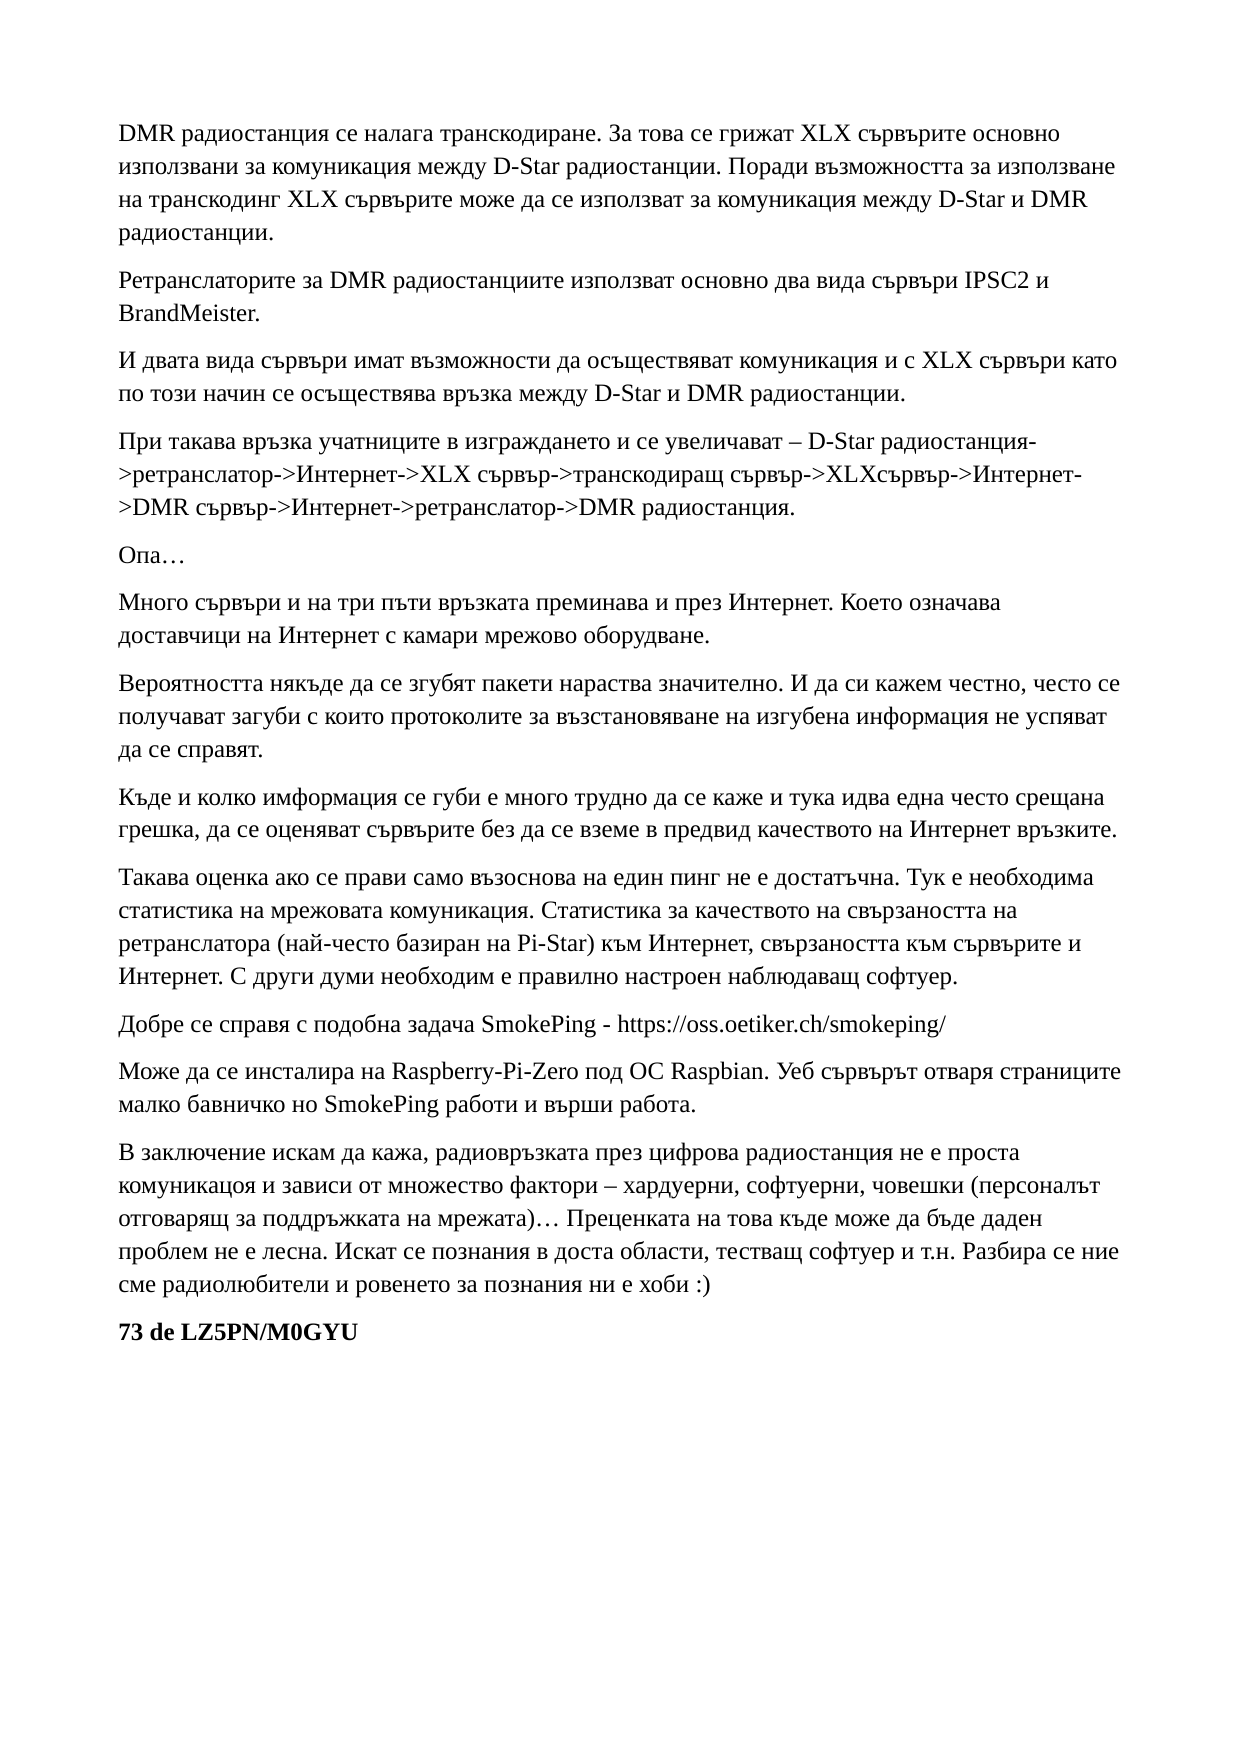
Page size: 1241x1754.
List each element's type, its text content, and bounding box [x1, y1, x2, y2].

text Може да се инсталира на Raspberry-Pi-Zero под ОС Raspbian. Уеб сървърът отваря страниците малко бавничко но SmokePing работи и върши работа. [118, 1056, 1122, 1118]
text В заключение искам да кажа, радиовръзката през цифрова радиостанция не е проста комуникацоя и зависи от множество фактори – хардуерни, софтуерни, човешки (персоналът отговарящ за поддръжката на мрежата)… Преценката на това къде може да бъде даден проблем не е лесна. Искат се познания в доста области, тестващ софтуер и т.н. Разбира се ние сме радиолюбители и ровенето за познания ни е хоби :) [118, 1137, 1122, 1298]
text Добре се справя с подобна задача SmokePing - https://oss.oetiker.ch/smokeping/ [118, 1009, 1122, 1038]
text Къде и колко имформация се губи е много трудно да се каже и тука идва една често срещана грешка, да се оценяват сървърите без да се вземе в предвид качеството на Интернет връзките. [118, 782, 1122, 843]
text Ретранслаторите за DMR радиостанциите използват основно два вида сървъри IPSC2 и BrandMeister. [118, 265, 1122, 327]
text И двата вида сървъри имат възможности да осъществяват комуникация и с XLX сървъри като по този начин се осъществява връзка между D-Star и DMR радиостанции. [118, 345, 1122, 407]
text Много сървъри и на три пъти връзката преминава и през Интернет. Което означава доставчици на Интернет с камари мрежово оборудване. [118, 587, 1122, 649]
text Такава оценка ако се прави само възоснова на един пинг не е достатъчна. Тук е необходима статистика на мрежовата комуникация. Статистика за качеството на свързаността на ретранслатора (най-често базиран на Pi-Star) към Интернет, свързаността към сървърите и Интернет. С други думи необходим е правилно настроен наблюдаващ софтуер. [118, 862, 1122, 990]
text При такава връзка учатниците в изграждането и се увеличават – D-Star радиостанция->ретранслатор->Интернет->XLX сървър->транскодиращ сървър->XLXсървър->Интернет->DMR сървър->Интернет->ретранслатор->DMR радиостанция. [118, 426, 1122, 521]
text 73 de LZ5PN/M0GYU [118, 1317, 1122, 1346]
text Вероятността някъде да се згубят пакети нараства значително. И да си кажем честно, често се получават загуби с които протоколите за възстановяване на изгубена информация не успяват да се справят. [118, 668, 1122, 763]
text Опа… [118, 540, 1122, 568]
text DMR радиостанция се налага транскодиране. За това се грижат XLX сървърите основно използвани за комуникация между D-Star радиостанции. Поради възможността за използване на транскодинг XLX сървърите може да се използват за комуникация между D-Star и DMR радиостанции. [118, 118, 1122, 246]
